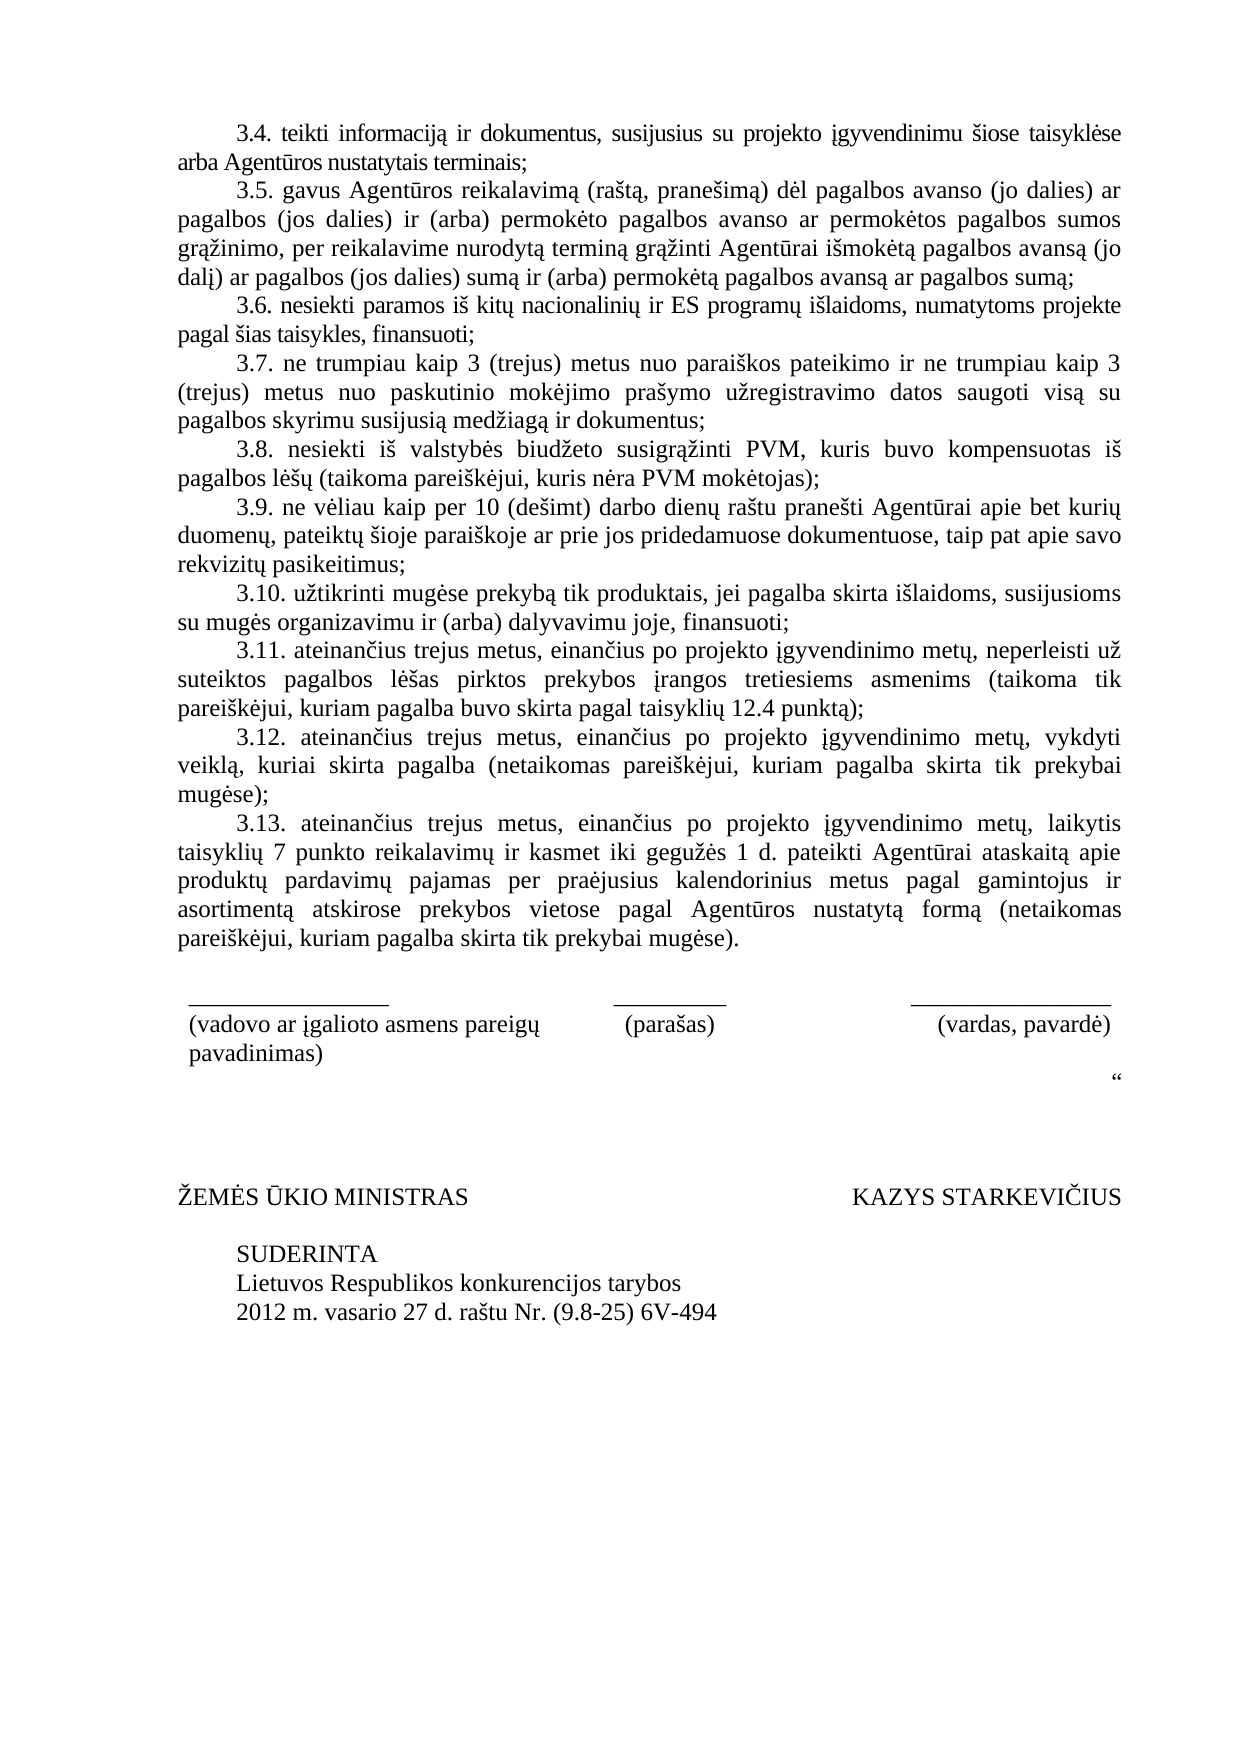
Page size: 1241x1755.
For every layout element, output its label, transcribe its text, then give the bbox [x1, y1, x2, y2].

text Lietuvos Respublikos konkurencijos tarybos [177, 1268, 1122, 1297]
text 3.5. gavus Agentūros reikalavimą (raštą, pranešimą) dėl pagalbos avanso (jo dalies) ar pagalbos (jos dalies) ir (arba) permokėto pagalbos avanso ar permokėtos pagalbos sumos grąžinimo, per reikalavime nurodytą terminą grąžinti Agentūrai išmokėtą pagalbos avansą (jo dalį) ar pagalbos (jos dalies) sumą ir (arba) permokėtą pagalbos avansą ar pagalbos sumą; [177, 176, 1122, 291]
text SUDERINTA [177, 1239, 1122, 1268]
text 3.8. nesiekti iš valstybės biudžeto susigrąžinti PVM, kuris buvo kompensuotas iš pagalbos lėšų (taikoma pareiškėjui, kuris nėra PVM mokėtojas); [177, 434, 1122, 492]
table_header ________________ (vardas, pavardė) [764, 981, 1122, 1067]
table_header ________________ (vadovo ar įgalioto asmens pareigų pavadinimas) [177, 981, 576, 1067]
text 2012 m. vasario 27 d. raštu Nr. (9.8-25) 6V-494 [177, 1297, 1122, 1326]
text 3.9. ne vėliau kaip per 10 (dešimt) darbo dienų raštu pranešti Agentūrai apie bet kurių duomenų, pateiktų šioje paraiškoje ar prie jos pridedamuose dokumentuose, taip pat apie savo rekvizitų pasikeitimus; [177, 492, 1122, 578]
text 3.12. ateinančius trejus metus, einančius po projekto įgyvendinimo metų, vykdyti veiklą, kuriai skirta pagalba (netaikomas pareiškėjui, kuriam pagalba skirta tik prekybai mugėse); [177, 722, 1122, 808]
text 3.11. ateinančius trejus metus, einančius po projekto įgyvendinimo metų, neperleisti už suteiktos pagalbos lėšas pirktos prekybos įrangos tretiesiems asmenims (taikoma tik pareiškėjui, kuriam pagalba buvo skirta pagal taisyklių 12.4 punktą); [177, 636, 1122, 722]
text 3.4. teikti informaciją ir dokumentus, susijusius su projekto įgyvendinimu šiose taisyklėse arba Agentūros nustatytais terminais; [177, 118, 1122, 176]
text 3.10. užtikrinti mugėse prekybą tik produktais, jei pagalba skirta išlaidoms, susijusioms su mugės organizavimu ir (arba) dalyvavimu joje, finansuoti; [177, 578, 1122, 636]
table_header _________ (parašas) [576, 981, 763, 1067]
text Žemės ūkio ministras Kazys Starkevičius [177, 1182, 1122, 1211]
text 3.7. ne trumpiau kaip 3 (trejus) metus nuo paraiškos pateikimo ir ne trumpiau kaip 3 (trejus) metus nuo paskutinio mokėjimo prašymo užregistravimo datos saugoti visą su pagalbos skyrimu susijusią medžiagą ir dokumentus; [177, 348, 1122, 434]
text 3.13. ateinančius trejus metus, einančius po projekto įgyvendinimo metų, laikytis taisyklių 7 punkto reikalavimų ir kasmet iki gegužės 1 d. pateikti Agentūrai ataskaitą apie produktų pardavimų pajamas per praėjusius kalendorinius metus pagal gamintojus ir asortimentą atskirose prekybos vietose pagal Agentūros nustatytą formą (netaikomas pareiškėjui, kuriam pagalba skirta tik prekybai mugėse). [177, 808, 1122, 952]
text “ [177, 1067, 1122, 1096]
text 3.6. nesiekti paramos iš kitų nacionalinių ir ES programų išlaidoms, numatytoms projekte pagal šias taisykles, finansuoti; [177, 291, 1122, 348]
